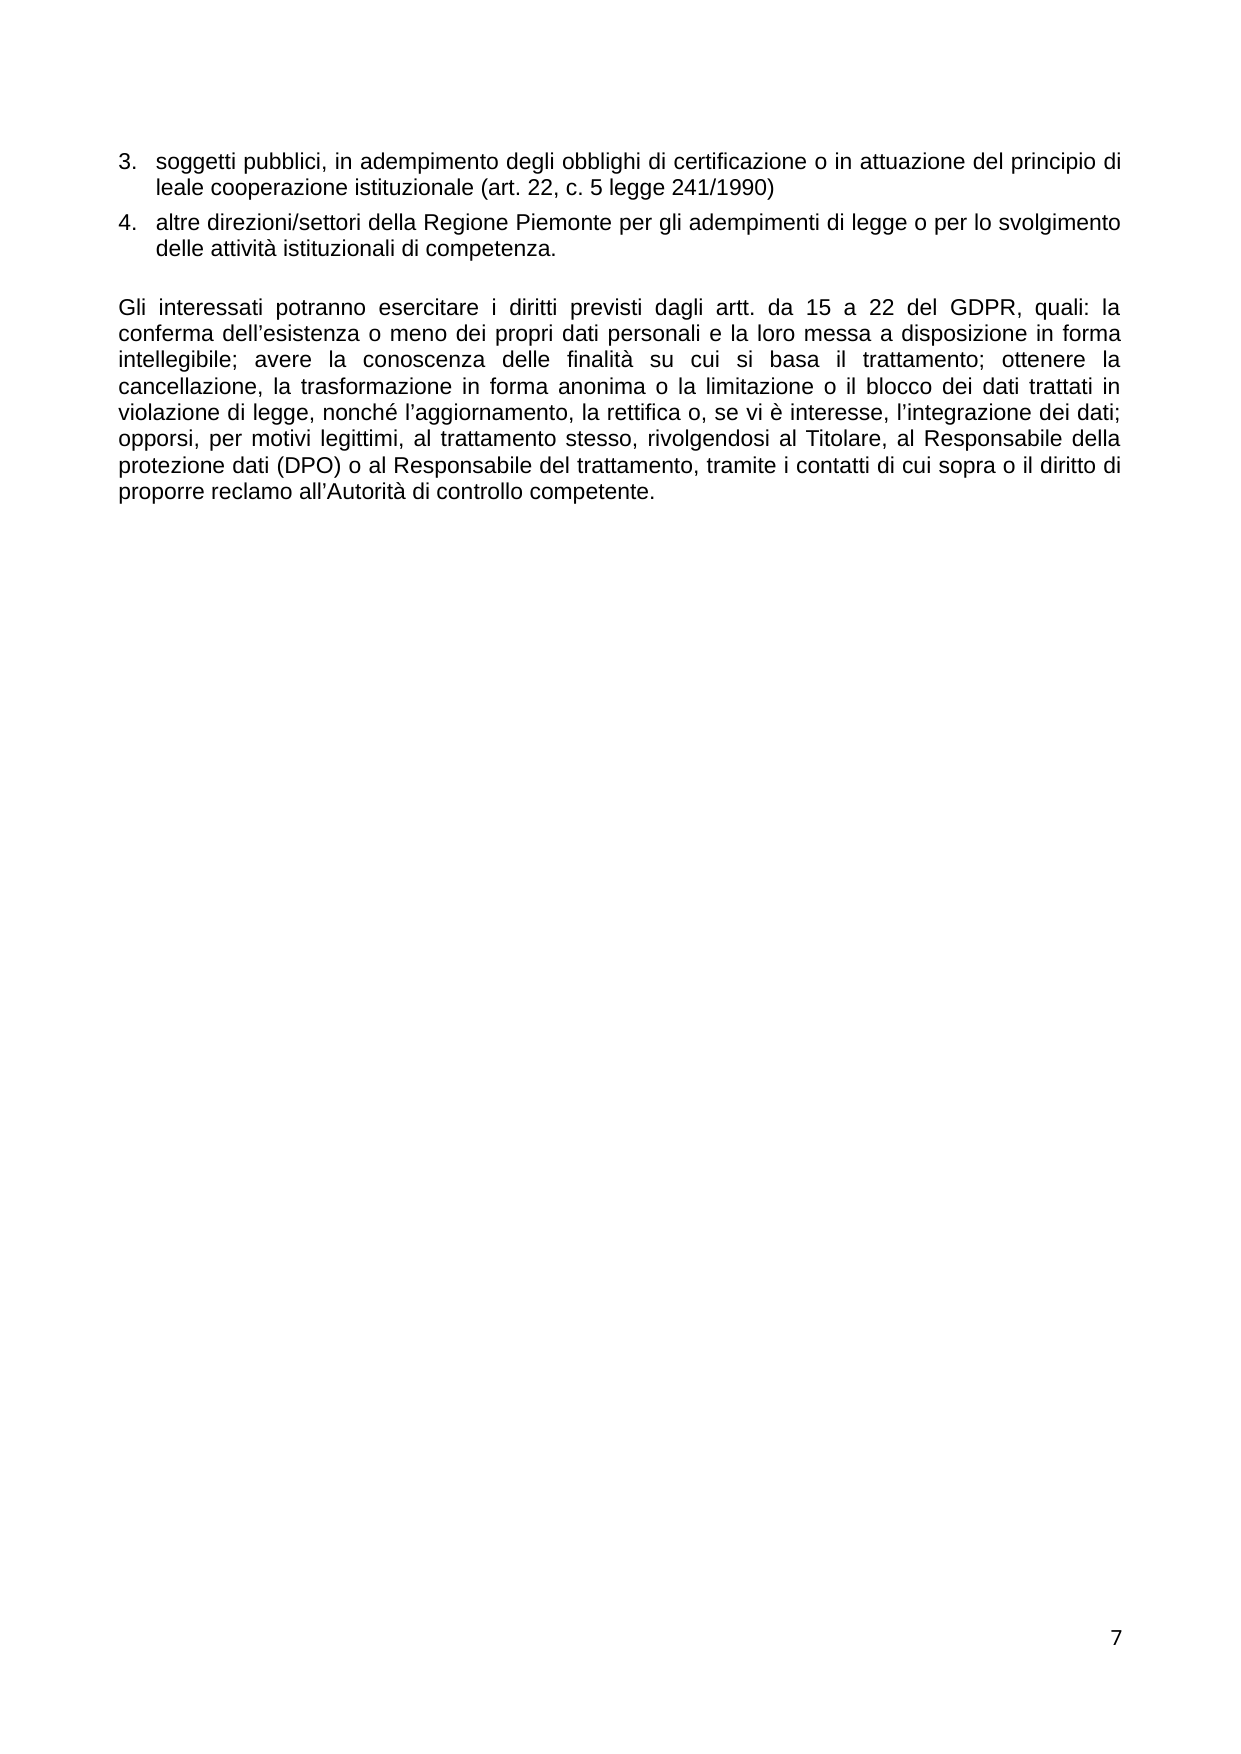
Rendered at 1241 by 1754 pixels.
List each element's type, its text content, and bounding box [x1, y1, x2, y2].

text Gli interessati potranno esercitare i diritti previsti dagli artt. da 15 a 22 del GDPR, quali: la conferma dell’esistenza o meno dei propri dati personali e la loro messa a disposizione in forma intellegibile; avere la conoscenza delle finalità su cui si basa il trattamento; ottenere la cancellazione, la trasformazione in forma anonima o la limitazione o il blocco dei dati trattati in violazione di legge, nonché l’aggiornamento, la rettifica o, se vi è interesse, l’integrazione dei dati; opporsi, per motivi legittimi, al trattamento stesso, rivolgendosi al Titolare, al Responsabile della protezione dati (DPO) o al Responsabile del trattamento, tramite i contatti di cui sopra o il diritto di proporre reclamo all’Autorità di controllo competente. [118, 294, 1122, 504]
list altre direzioni/settori della Regione Piemonte per gli adempimenti di legge o per lo svolgimento delle attività istituzionali di competenza. [118, 208, 1122, 261]
list soggetti pubblici, in adempimento degli obblighi di certificazione o in attuazione del principio di leale cooperazione istituzionale (art. 22, c. 5 legge 241/1990) [118, 148, 1122, 200]
